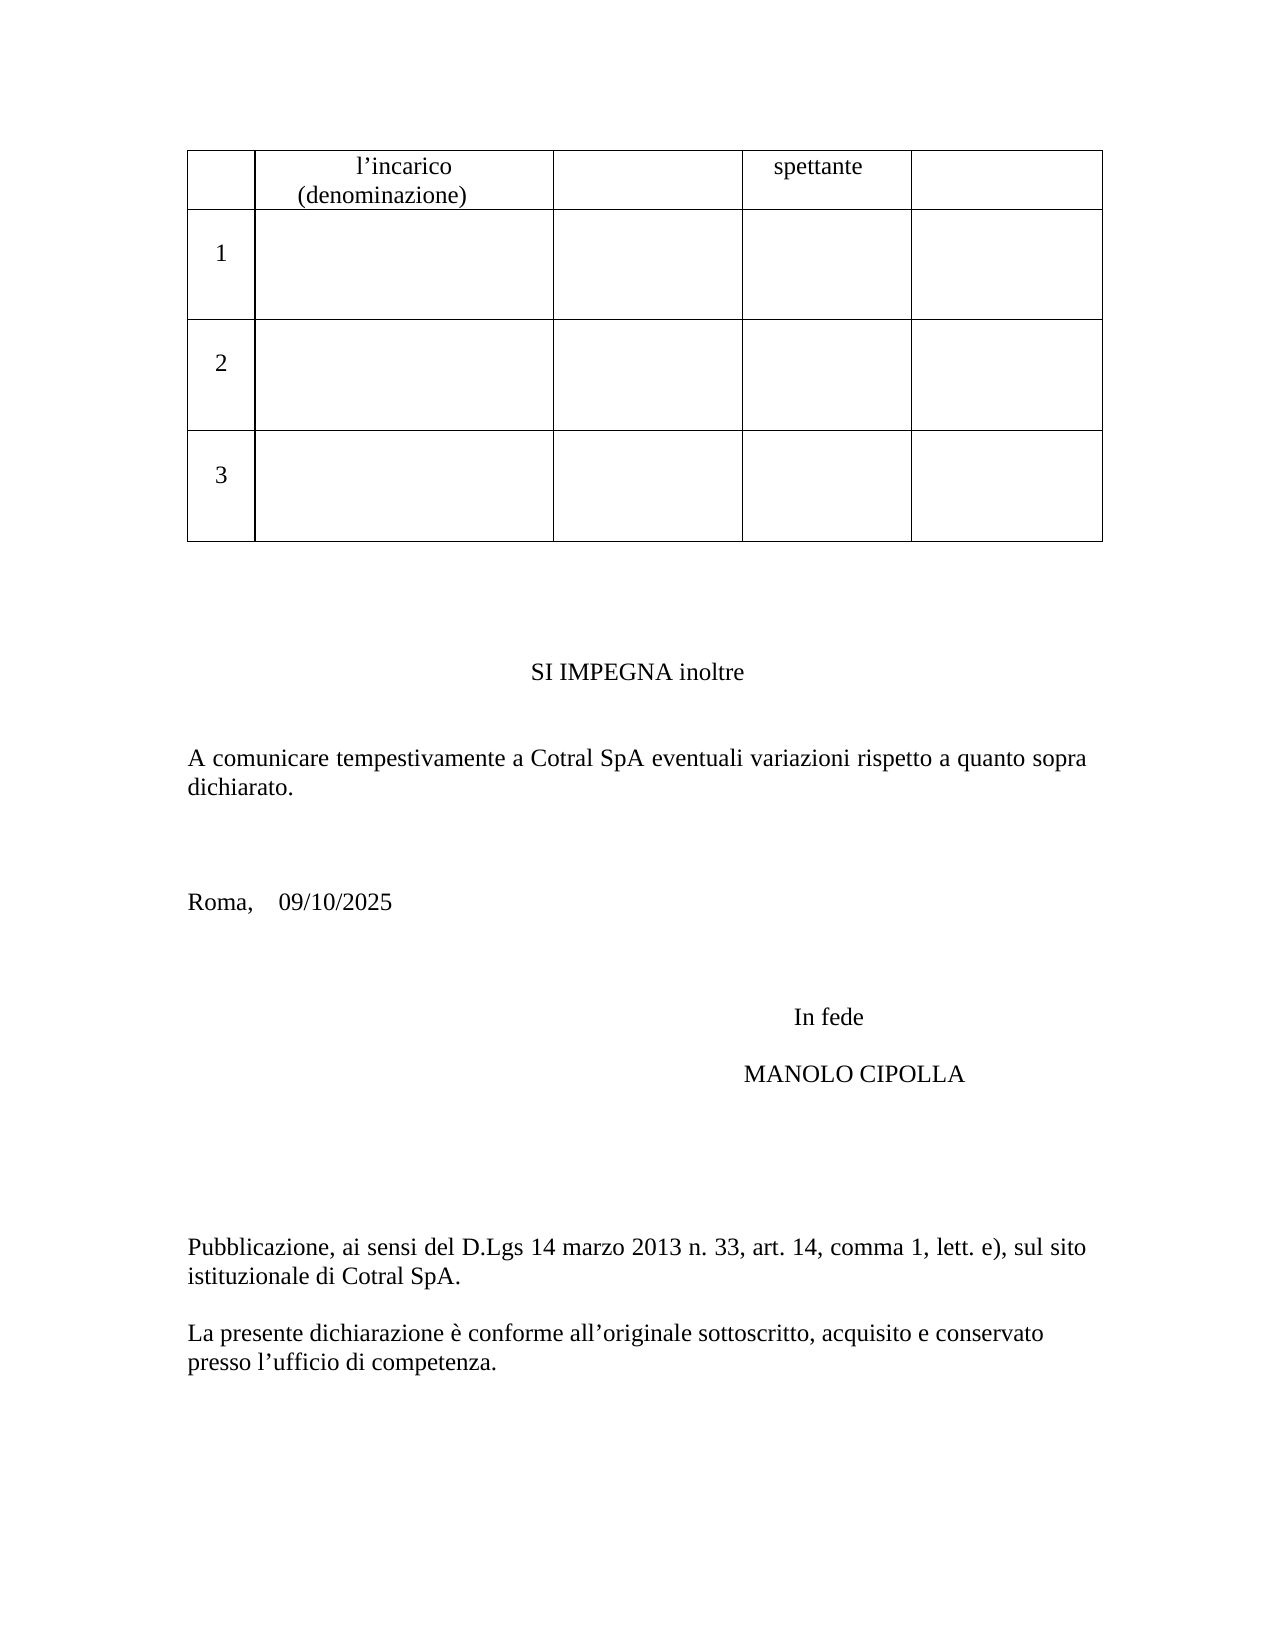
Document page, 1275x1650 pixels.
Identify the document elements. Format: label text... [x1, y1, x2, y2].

table_cell [256, 431, 553, 541]
table_cell [912, 210, 1102, 318]
table_header l’incarico (denominazione) [256, 151, 553, 208]
text SI IMPEGNA inoltre [187, 657, 1087, 686]
table_cell 3 [188, 431, 254, 541]
text In fede [187, 1002, 1087, 1031]
table_header [188, 151, 254, 208]
table_cell [256, 320, 553, 430]
table_cell [743, 210, 911, 318]
table_cell 1 [188, 210, 254, 318]
text Pubblicazione, ai sensi del D.Lgs 14 marzo 2013 n. 33, art. 14, comma 1, lett. e), sul sito istituzionale di Cotral SpA. [187, 1232, 1087, 1289]
text Roma, 09/10/2025 [187, 887, 1087, 916]
table_cell [554, 320, 742, 430]
table_cell [743, 431, 911, 541]
table_cell [554, 210, 742, 318]
table_header [554, 151, 742, 208]
text MANOLO CIPOLLA [187, 1059, 1087, 1088]
table_cell [743, 320, 911, 430]
text La presente dichiarazione è conforme all’originale sottoscritto, acquisito e conservato presso l’ufficio di competenza. [187, 1318, 1087, 1376]
table_cell [554, 431, 742, 541]
table_cell [912, 320, 1102, 430]
table_cell [912, 431, 1102, 541]
table_cell [256, 210, 553, 318]
table_cell 2 [188, 320, 254, 430]
text A comunicare tempestivamente a Cotral SpA eventuali variazioni rispetto a quanto sopra dichiarato. [187, 743, 1087, 801]
table_header spettante [743, 151, 911, 208]
table_header [912, 151, 1102, 208]
